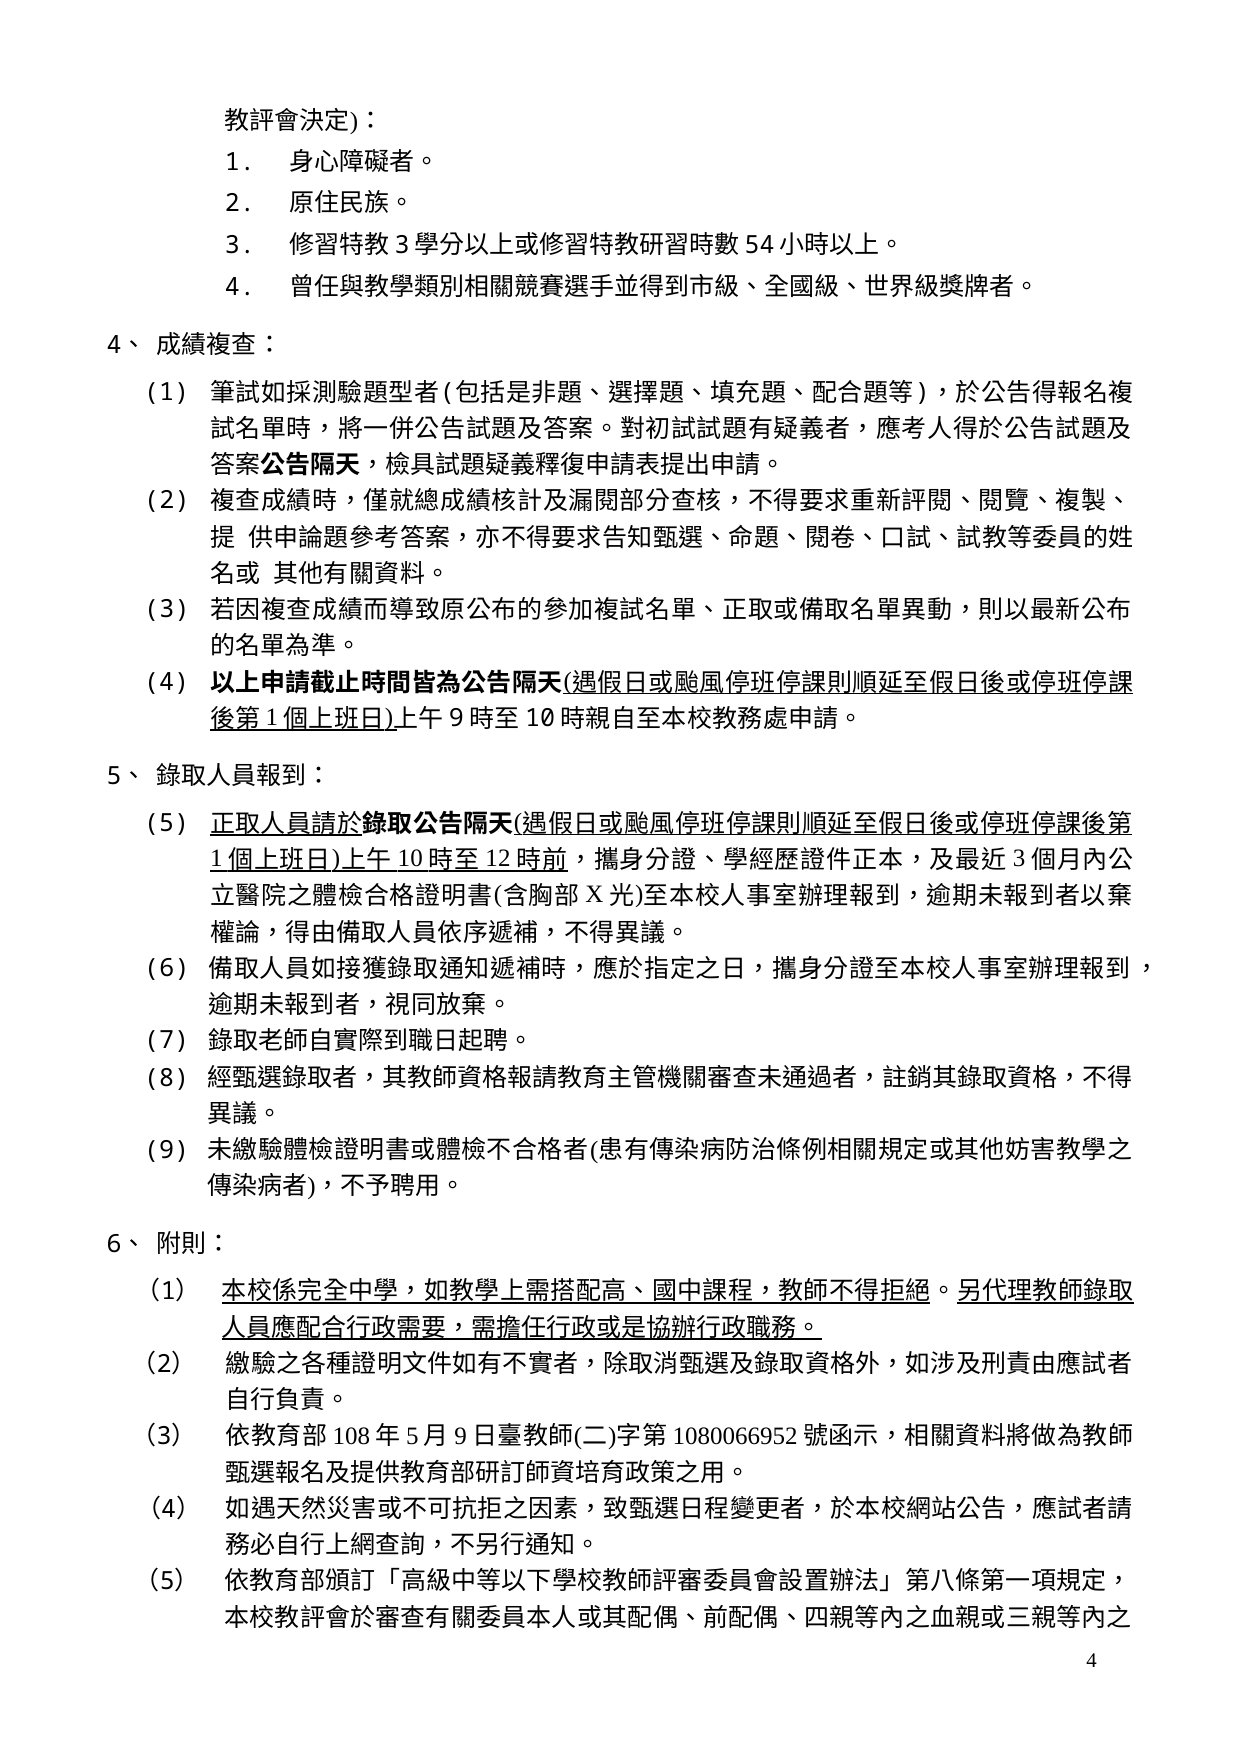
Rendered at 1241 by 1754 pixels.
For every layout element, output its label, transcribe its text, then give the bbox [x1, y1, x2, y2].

list 筆試如採測驗題型者(包括是非題、選擇題、填充題、配合題等)，於公告得報名複試名單時，將一併公告試題及答案。對初試試題有疑義者，應考人得於公告試題及答案公告隔天，檢具試題疑義釋復申請表提出申請。 [144, 372, 1134, 481]
list 未繳驗體檢證明書或體檢不合格者(患有傳染病防治條例相關規定或其他妨害教學之傳染病者)，不予聘用。 [144, 1129, 1134, 1202]
list 經甄選錄取者，其教師資格報請教育主管機關審查未通過者，註銷其錄取資格，不得異議。 [144, 1057, 1134, 1129]
list 若因複查成績而導致原公布的參加複試名單、正取或備取名單異動，則以最新公布的名單為準。 [144, 589, 1134, 662]
list 曾任與教學類別相關競賽選手並得到市級、全國級、世界級獎牌者。 [224, 262, 1134, 303]
list 原住民族。 [224, 178, 1134, 220]
list 附則： [106, 1227, 1134, 1258]
list 正取人員請於錄取公告隔天(遇假日或颱風停班停課則順延至假日後或停班停課後第1個上班日)上午10時至12時前，攜身分證、學經歷證件正本，及最近3個月內公立醫院之體檢合格證明書(含胸部X光)至本校人事室辦理報到，逾期未報到者以棄權論，得由備取人員依序遞補，不得異議。 [144, 803, 1134, 948]
list 複查成績時，僅就總成績核計及漏閱部分查核，不得要求重新評閱、閱覽、複製、提 供申論題參考答案，亦不得要求告知甄選、命題、閱卷、口試、試教等委員的姓名或 其他有關資料。 [144, 481, 1134, 589]
list 繳驗之各種證明文件如有不實者，除取消甄選及錄取資格外，如涉及刑責由應試者自行負責。 [131, 1343, 1134, 1416]
list 依教育部頒訂「高級中等以下學校教師評審委員會設置辦法」第八條第一項規定，本校教評會於審查有關委員本人或其配偶、前配偶、四親等內之血親或三親等內之 [134, 1561, 1134, 1633]
list 錄取人員報到： [106, 759, 1134, 791]
list 錄取老師自實際到職日起聘。 [144, 1021, 1134, 1057]
list 身心障礙者。 [224, 137, 1134, 178]
list 成績複查： [106, 328, 1134, 359]
list 以上申請截止時間皆為公告隔天(遇假日或颱風停班停課則順延至假日後或停班停課後第1個上班日)上午9時至10時親自至本校教務處申請。 [144, 662, 1134, 734]
list 教評會決定)： [160, 100, 1134, 137]
list 本校係完全中學，如教學上需搭配高、國中課程，教師不得拒絕。另代理教師錄取人員應配合行政需要，需擔任行政或是協辦行政職務。 [136, 1271, 1134, 1343]
list 修習特教3學分以上或修習特教研習時數54小時以上。 [224, 220, 1134, 262]
list 如遇天然災害或不可抗拒之因素，致甄選日程變更者，於本校網站公告，應試者請務必自行上網查詢，不另行通知。 [136, 1488, 1134, 1561]
list 依教育部108年5月9日臺教師(二)字第1080066952號函示，相關資料將做為教師甄選報名及提供教育部研訂師資培育政策之用。 [131, 1416, 1134, 1488]
list 備取人員如接獲錄取通知遞補時，應於指定之日，攜身分證至本校人事室辦理報到，逾期未報到者，視同放棄。 [144, 948, 1134, 1021]
